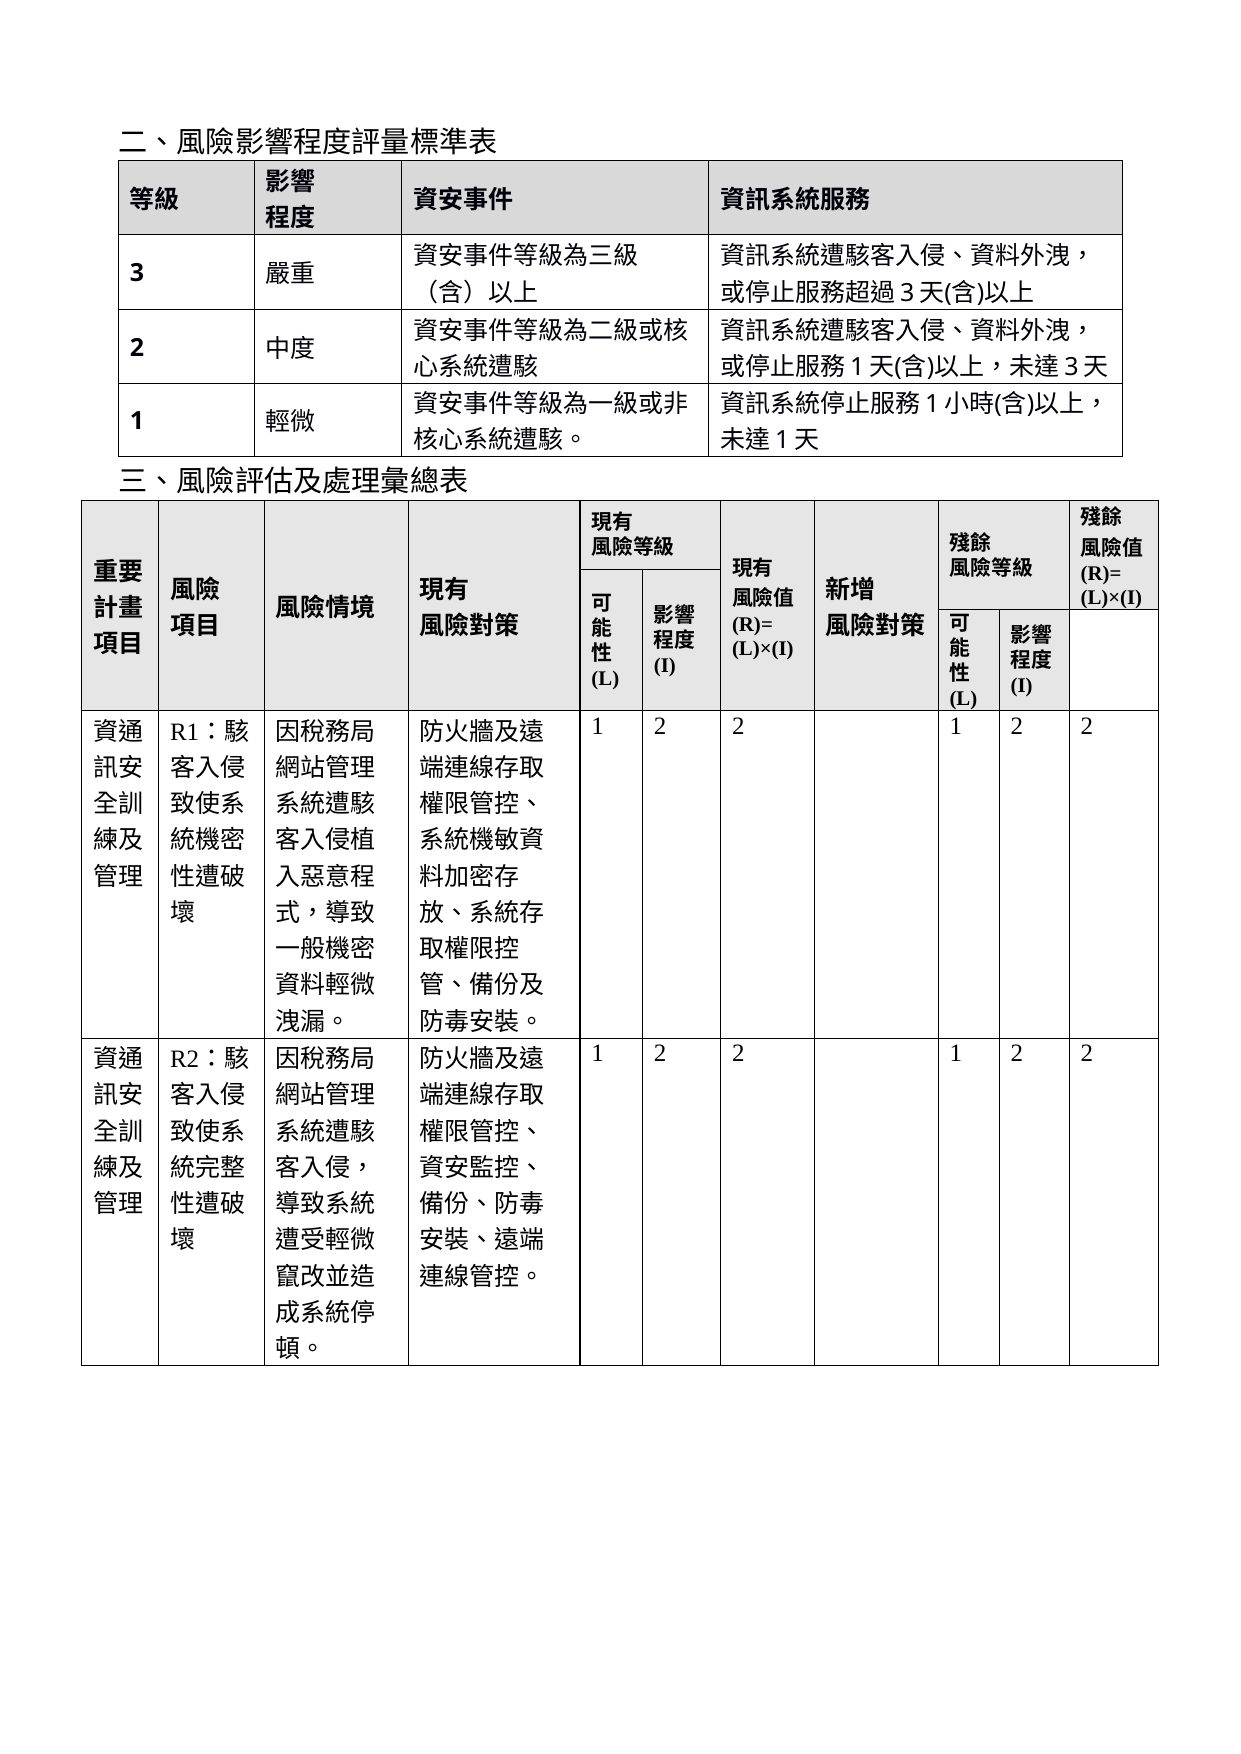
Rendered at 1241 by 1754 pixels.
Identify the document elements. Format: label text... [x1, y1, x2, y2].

table_cell 1 [581, 1039, 642, 1365]
table_cell 輕微 [255, 384, 401, 456]
table_cell 因稅務局網站管理系統遭駭客入侵，導致系統遭受輕微竄改並造成系統停頓。 [265, 1039, 408, 1365]
text 二、風險影響程度評量標準表 [118, 118, 1156, 160]
table_cell 防火牆及遠端連線存取權限管控、資安監控、備份、防毒安裝、遠端連線管控。 [409, 1039, 579, 1365]
table_cell 因稅務局網站管理系統遭駭客入侵植入惡意程式，導致一般機密資料輕微洩漏。 [265, 711, 408, 1037]
table_cell 2 [1000, 1039, 1069, 1365]
table_cell 1 [581, 711, 642, 1037]
table_cell 2 [119, 310, 254, 383]
table_cell 2 [643, 1039, 720, 1365]
table_header 資安事件 [402, 161, 708, 234]
table_cell 資通訊安全訓練及管理 [82, 711, 158, 1037]
table_cell R2：駭客入侵致使系統完整性遭破壞 [159, 1039, 264, 1365]
table_cell 防火牆及遠端連線存取權限管控、系統機敏資料加密存放、系統存取權限控管、備份及防毒安裝。 [409, 711, 579, 1037]
table_cell 可能性 (L) [939, 610, 999, 710]
table_header 現有 風險值(R)= (L)×(I) [721, 501, 814, 710]
table_cell 2 [643, 711, 720, 1037]
table_cell 2 [721, 1039, 814, 1365]
table_header 風險情境 [265, 501, 408, 710]
table_header 風險 項目 [159, 501, 264, 710]
table_header 殘餘 風險等級 [939, 501, 1069, 609]
table_cell 可能性 (L) [581, 570, 642, 710]
table_cell 2 [1070, 1039, 1158, 1365]
table_header 殘餘 風險值(R)= (L)×(I) [1070, 501, 1158, 609]
table_header 現有 風險等級 [581, 501, 720, 569]
table_cell 2 [1070, 711, 1158, 1037]
text 三、風險評估及處理彙總表 [118, 457, 1156, 499]
table_header 新增 風險對策 [815, 501, 938, 710]
table_cell [815, 1039, 938, 1365]
table_cell 資訊系統停止服務1小時(含)以上，未達1天 [709, 384, 1122, 456]
table_cell 資安事件等級為三級（含）以上 [402, 235, 708, 309]
table_cell 1 [939, 1039, 999, 1365]
table_cell 影響程度 (I) [643, 570, 720, 710]
table_cell 資訊系統遭駭客入侵、資料外洩，或停止服務超過3天(含)以上 [709, 235, 1122, 309]
table_header 現有 風險對策 [409, 501, 579, 710]
table_cell 資訊系統遭駭客入侵、資料外洩，或停止服務1天(含)以上，未達3天 [709, 310, 1122, 383]
table_cell 3 [119, 235, 254, 309]
table_cell 1 [119, 384, 254, 456]
table_cell [815, 711, 938, 1037]
table_cell 1 [939, 711, 999, 1037]
table_cell 資安事件等級為二級或核心系統遭駭 [402, 310, 708, 383]
table_header 等級 [119, 161, 254, 234]
table_cell 中度 [255, 310, 401, 383]
table_cell 資安事件等級為一級或非核心系統遭駭。 [402, 384, 708, 456]
table_header 資訊系統服務 [709, 161, 1122, 234]
table_cell R1：駭客入侵致使系統機密性遭破壞 [159, 711, 264, 1037]
table_cell 2 [721, 711, 814, 1037]
table_header 影響 程度 [255, 161, 401, 234]
table_cell [1070, 610, 1158, 710]
table_cell 影響程度 (I) [1000, 610, 1069, 710]
table_header 重要計畫項目 [82, 501, 158, 710]
table_cell 資通訊安全訓練及管理 [82, 1039, 158, 1365]
table_cell 2 [1000, 711, 1069, 1037]
table_cell 嚴重 [255, 235, 401, 309]
